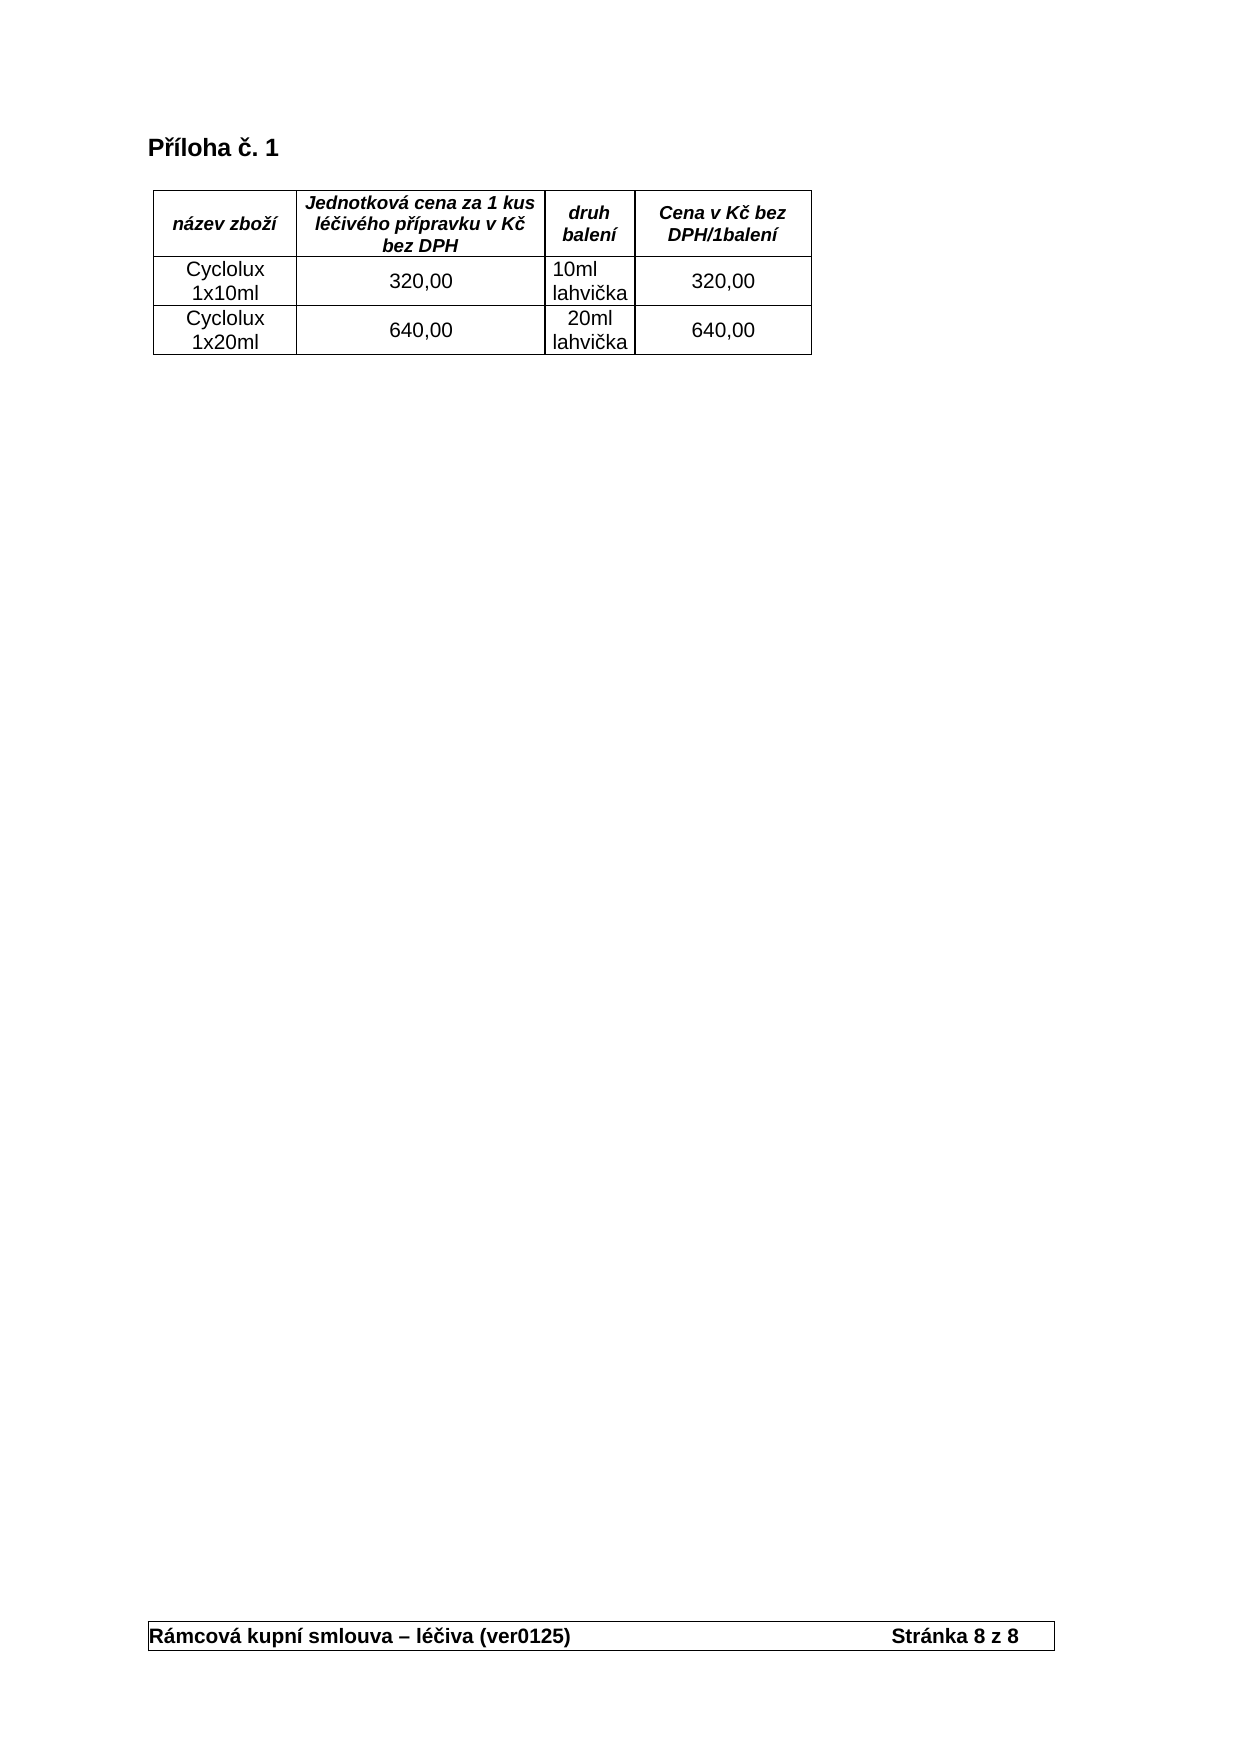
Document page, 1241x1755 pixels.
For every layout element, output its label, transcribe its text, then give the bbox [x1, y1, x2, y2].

table_header Jednotková cena za 1 kus léčivého přípravku v Kč bez DPH [297, 191, 544, 256]
table_cell Cyclolux 1x10ml [154, 257, 296, 305]
table_cell 640,00 [297, 306, 544, 354]
table_cell 10ml lahvička [546, 257, 634, 305]
table_header Cena v Kč bez DPH/1balení [636, 191, 811, 256]
table_cell 20ml lahvička [546, 306, 634, 354]
table_cell Cyclolux 1x20ml [154, 306, 296, 354]
table_header název zboží [154, 191, 296, 256]
table_cell 320,00 [297, 257, 544, 305]
table_cell 640,00 [636, 306, 811, 354]
text Příloha č. 1 [148, 133, 1093, 162]
table_cell 320,00 [636, 257, 811, 305]
table_header druh balení [546, 191, 634, 256]
